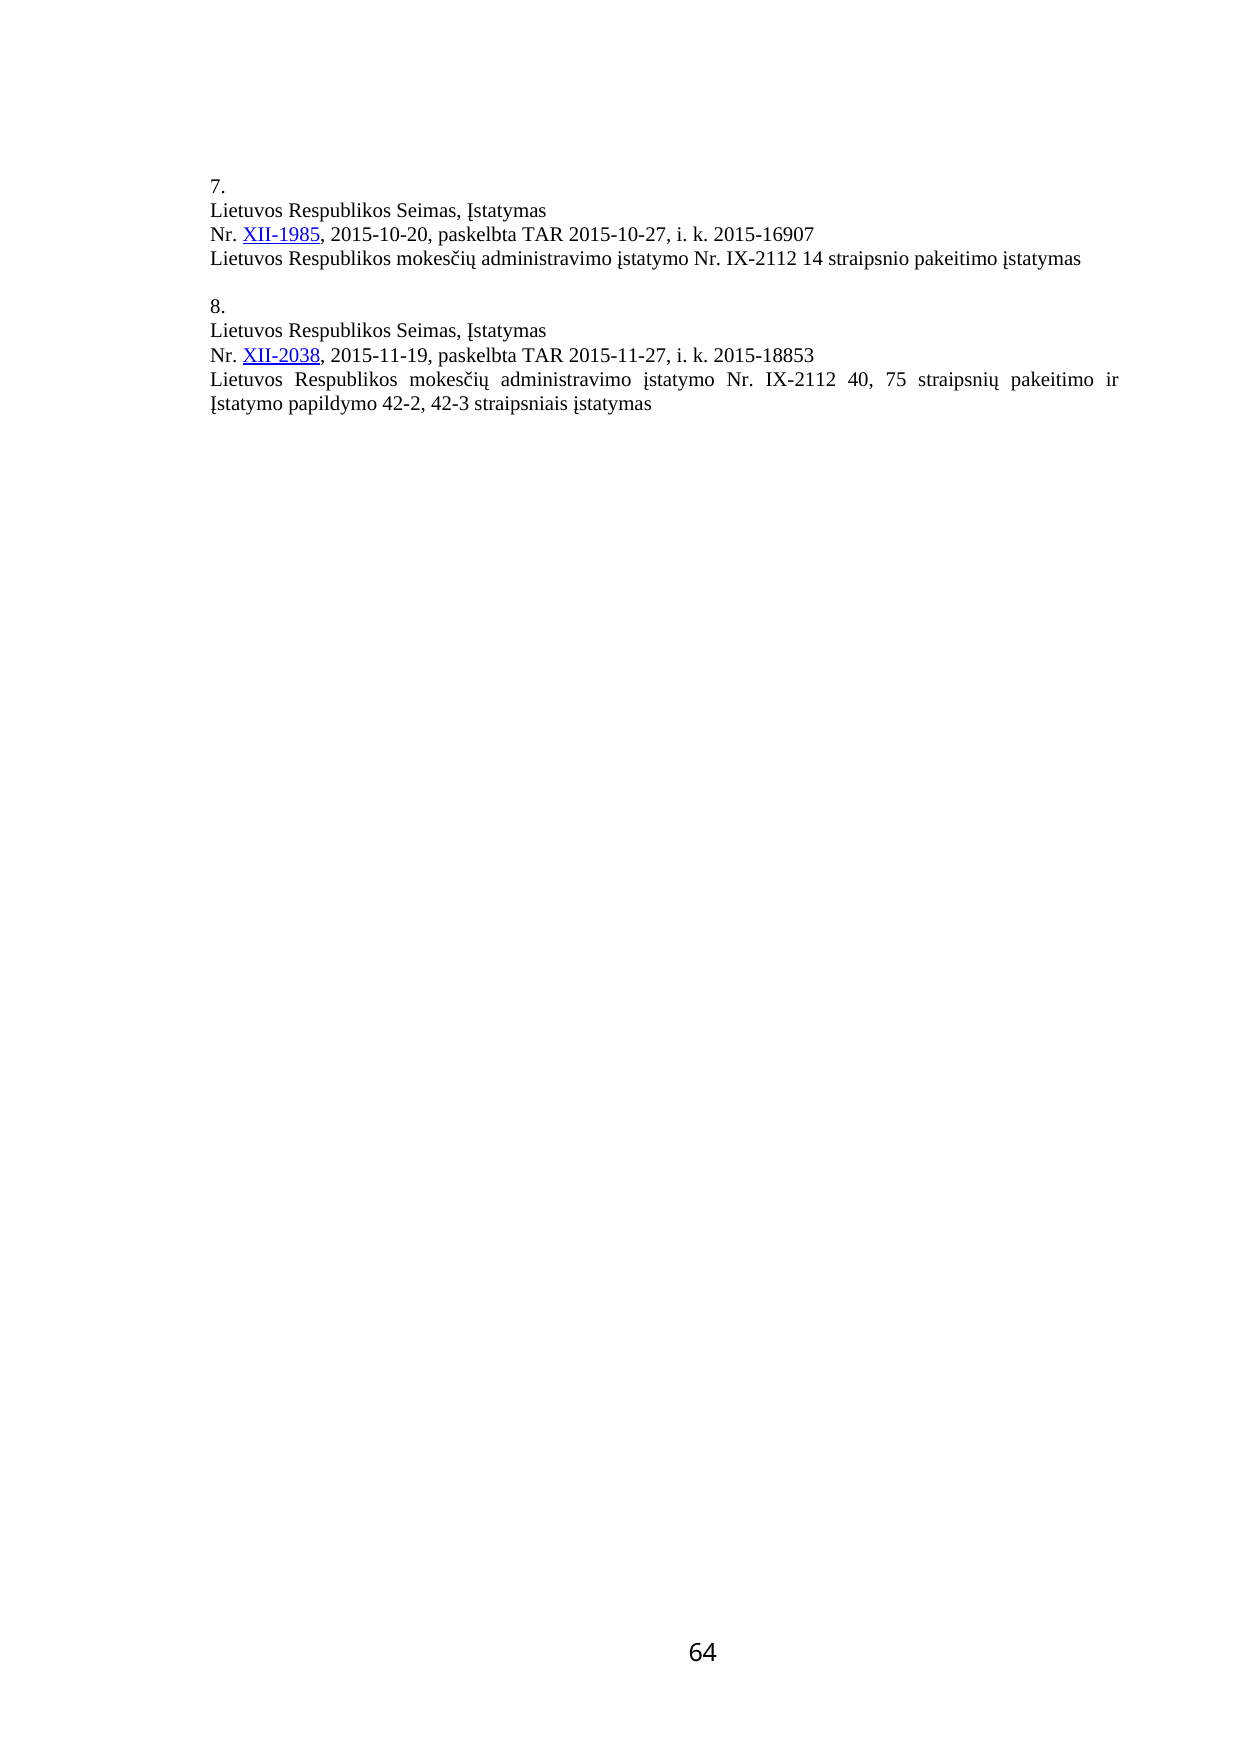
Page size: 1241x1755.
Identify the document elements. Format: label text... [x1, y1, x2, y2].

text Nr. XII-2038, 2015-11-19, paskelbta TAR 2015-11-27, i. k. 2015-18853 [210, 342, 1120, 367]
text 7. [210, 174, 1120, 198]
text Lietuvos Respublikos Seimas, Įstatymas [210, 198, 1120, 222]
text Lietuvos Respublikos mokesčių administravimo įstatymo Nr. IX-2112 14 straipsnio pakeitimo įstatymas [210, 246, 1120, 270]
text Nr. XII-1985, 2015-10-20, paskelbta TAR 2015-10-27, i. k. 2015-16907 [210, 222, 1120, 246]
text 8. [210, 294, 1120, 318]
text Lietuvos Respublikos Seimas, Įstatymas [210, 318, 1120, 342]
text Lietuvos Respublikos mokesčių administravimo įstatymo Nr. IX-2112 40, 75 straipsnių pakeitimo ir Įstatymo papildymo 42-2, 42-3 straipsniais įstatymas [210, 367, 1120, 415]
